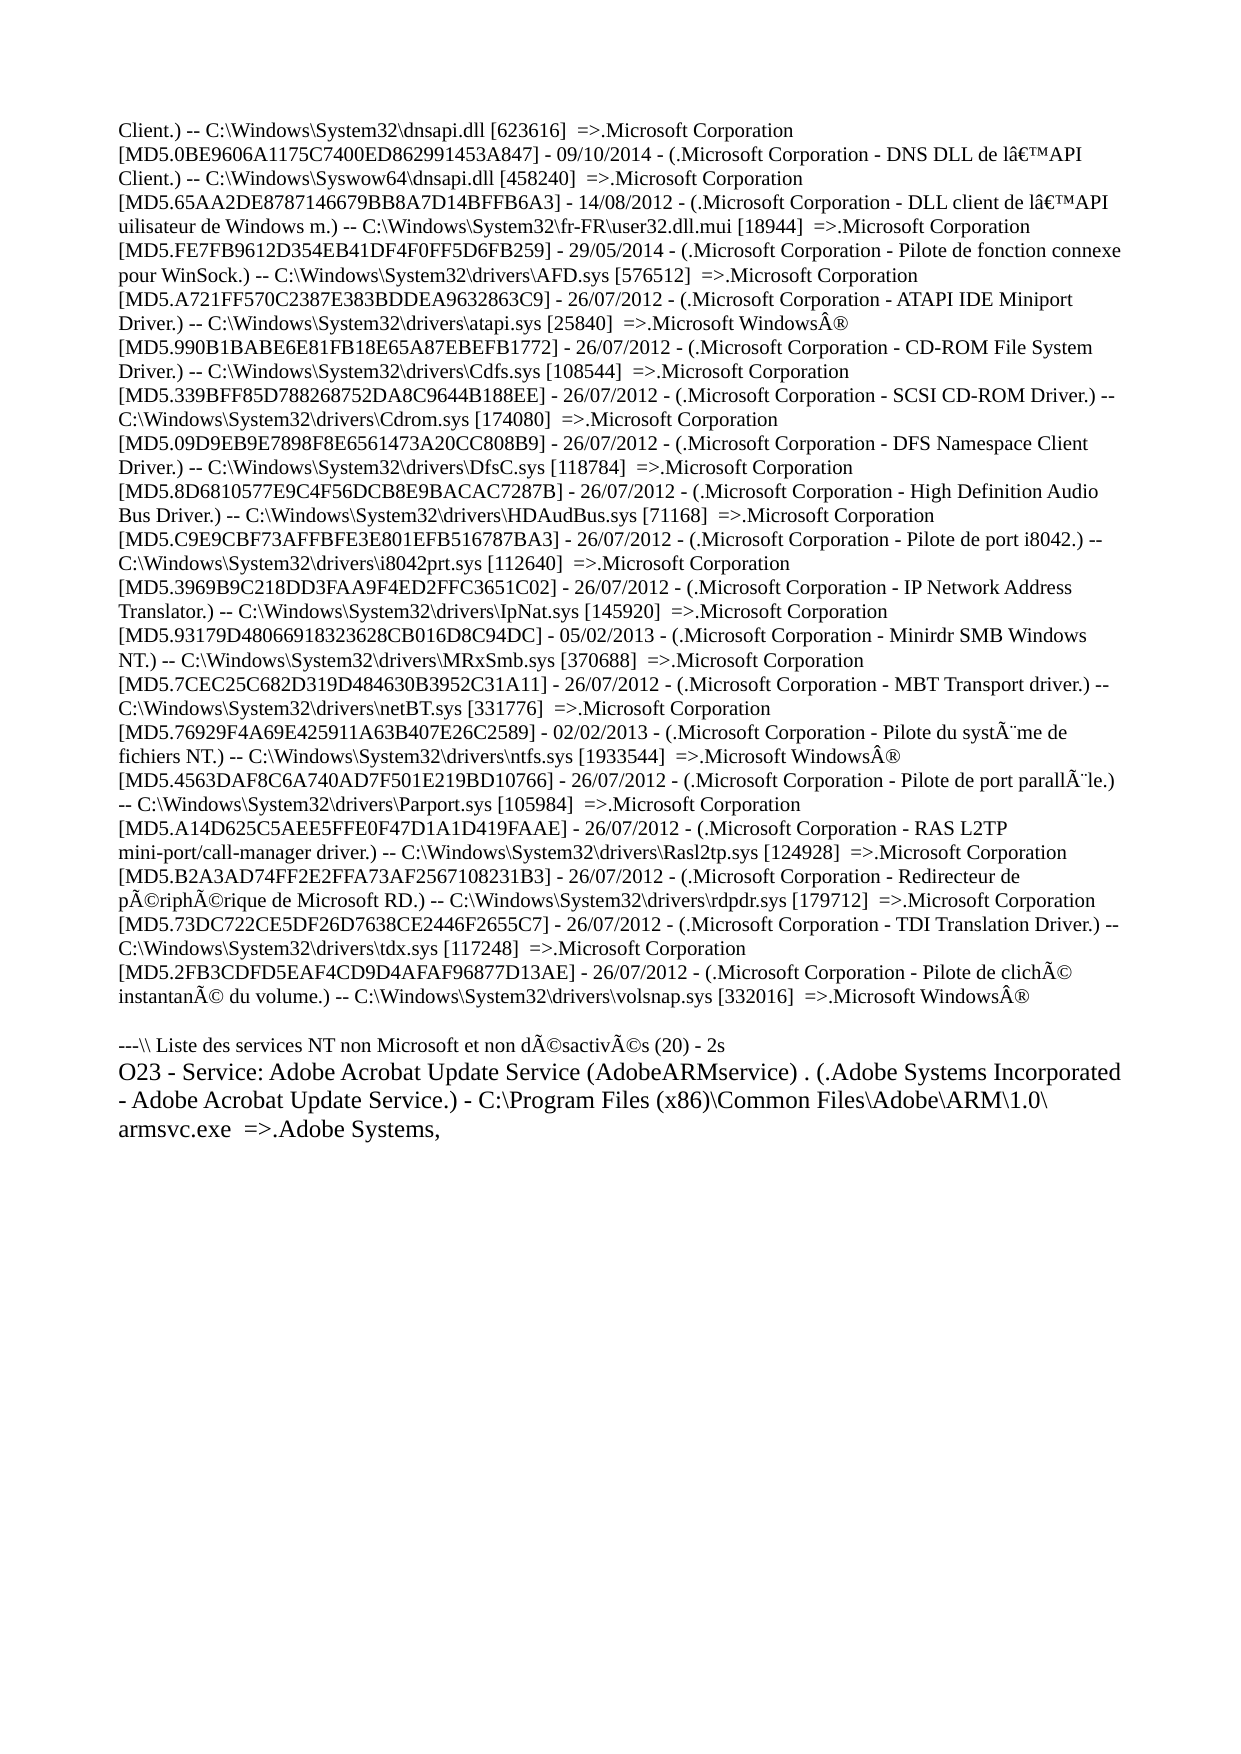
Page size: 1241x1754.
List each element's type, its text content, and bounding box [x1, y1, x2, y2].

text [MD5.65AA2DE8787146679BB8A7D14BFFB6A3] - 14/08/2012 - (.Microsoft Corporation - DLL client de lâ€™API uilisateur de Windows m.) -- C:\Windows\System32\fr-FR\user32.dll.mui [18944] =>.Microsoft Corporation [118, 190, 1122, 238]
text [MD5.A721FF570C2387E383BDDEA9632863C9] - 26/07/2012 - (.Microsoft Corporation - ATAPI IDE Miniport Driver.) -- C:\Windows\System32\drivers\atapi.sys [25840] =>.Microsoft WindowsÂ® [118, 287, 1122, 335]
text O23 - Service: Adobe Acrobat Update Service (AdobeARMservice) . (.Adobe Systems Incorporated - Adobe Acrobat Update Service.) - C:\Program Files (x86)\Common Files\Adobe\ARM\1.0\armsvc.exe =>.Adobe Systems, [118, 1057, 1122, 1143]
text [MD5.FE7FB9612D354EB41DF4F0FF5D6FB259] - 29/05/2014 - (.Microsoft Corporation - Pilote de fonction connexe pour WinSock.) -- C:\Windows\System32\drivers\AFD.sys [576512] =>.Microsoft Corporation [118, 238, 1122, 287]
text [MD5.4563DAF8C6A740AD7F501E219BD10766] - 26/07/2012 - (.Microsoft Corporation - Pilote de port parallÃ¨le.) -- C:\Windows\System32\drivers\Parport.sys [105984] =>.Microsoft Corporation [118, 768, 1122, 816]
text [MD5.2FB3CDFD5EAF4CD9D4AFAF96877D13AE] - 26/07/2012 - (.Microsoft Corporation - Pilote de clichÃ© instantanÃ© du volume.) -- C:\Windows\System32\drivers\volsnap.sys [332016] =>.Microsoft WindowsÂ® [118, 960, 1122, 1008]
text [MD5.93179D48066918323628CB016D8C94DC] - 05/02/2013 - (.Microsoft Corporation - Minirdr SMB Windows NT.) -- C:\Windows\System32\drivers\MRxSmb.sys [370688] =>.Microsoft Corporation [118, 623, 1122, 672]
text [MD5.09D9EB9E7898F8E6561473A20CC808B9] - 26/07/2012 - (.Microsoft Corporation - DFS Namespace Client Driver.) -- C:\Windows\System32\drivers\DfsC.sys [118784] =>.Microsoft Corporation [118, 431, 1122, 479]
text [MD5.8D6810577E9C4F56DCB8E9BACAC7287B] - 26/07/2012 - (.Microsoft Corporation - High Definition Audio Bus Driver.) -- C:\Windows\System32\drivers\HDAudBus.sys [71168] =>.Microsoft Corporation [118, 479, 1122, 527]
text ---\\ Liste des services NT non Microsoft et non dÃ©sactivÃ©s (20) - 2s [118, 1032, 1122, 1057]
text [MD5.339BFF85D788268752DA8C9644B188EE] - 26/07/2012 - (.Microsoft Corporation - SCSI CD-ROM Driver.) -- C:\Windows\System32\drivers\Cdrom.sys [174080] =>.Microsoft Corporation [118, 383, 1122, 431]
text [MD5.B2A3AD74FF2E2FFA73AF2567108231B3] - 26/07/2012 - (.Microsoft Corporation - Redirecteur de pÃ©riphÃ©rique de Microsoft RD.) -- C:\Windows\System32\drivers\rdpdr.sys [179712] =>.Microsoft Corporation [118, 864, 1122, 912]
text [MD5.3969B9C218DD3FAA9F4ED2FFC3651C02] - 26/07/2012 - (.Microsoft Corporation - IP Network Address Translator.) -- C:\Windows\System32\drivers\IpNat.sys [145920] =>.Microsoft Corporation [118, 575, 1122, 623]
text [MD5.C9E9CBF73AFFBFE3E801EFB516787BA3] - 26/07/2012 - (.Microsoft Corporation - Pilote de port i8042.) -- C:\Windows\System32\drivers\i8042prt.sys [112640] =>.Microsoft Corporation [118, 527, 1122, 575]
text [MD5.76929F4A69E425911A63B407E26C2589] - 02/02/2013 - (.Microsoft Corporation - Pilote du systÃ¨me de fichiers NT.) -- C:\Windows\System32\drivers\ntfs.sys [1933544] =>.Microsoft WindowsÂ® [118, 720, 1122, 768]
text [MD5.7CEC25C682D319D484630B3952C31A11] - 26/07/2012 - (.Microsoft Corporation - MBT Transport driver.) -- C:\Windows\System32\drivers\netBT.sys [331776] =>.Microsoft Corporation [118, 672, 1122, 720]
text [MD5.73DC722CE5DF26D7638CE2446F2655C7] - 26/07/2012 - (.Microsoft Corporation - TDI Translation Driver.) -- C:\Windows\System32\drivers\tdx.sys [117248] =>.Microsoft Corporation [118, 912, 1122, 960]
text [MD5.990B1BABE6E81FB18E65A87EBEFB1772] - 26/07/2012 - (.Microsoft Corporation - CD-ROM File System Driver.) -- C:\Windows\System32\drivers\Cdfs.sys [108544] =>.Microsoft Corporation [118, 335, 1122, 383]
text [MD5.A14D625C5AEE5FFE0F47D1A1D419FAAE] - 26/07/2012 - (.Microsoft Corporation - RAS L2TP mini-port/call-manager driver.) -- C:\Windows\System32\drivers\Rasl2tp.sys [124928] =>.Microsoft Corporation [118, 816, 1122, 864]
text [MD5.0BE9606A1175C7400ED862991453A847] - 09/10/2014 - (.Microsoft Corporation - DNS DLL de lâ€™API Client.) -- C:\Windows\Syswow64\dnsapi.dll [458240] =>.Microsoft Corporation [118, 142, 1122, 190]
text Client.) -- C:\Windows\System32\dnsapi.dll [623616] =>.Microsoft Corporation [118, 118, 1122, 142]
